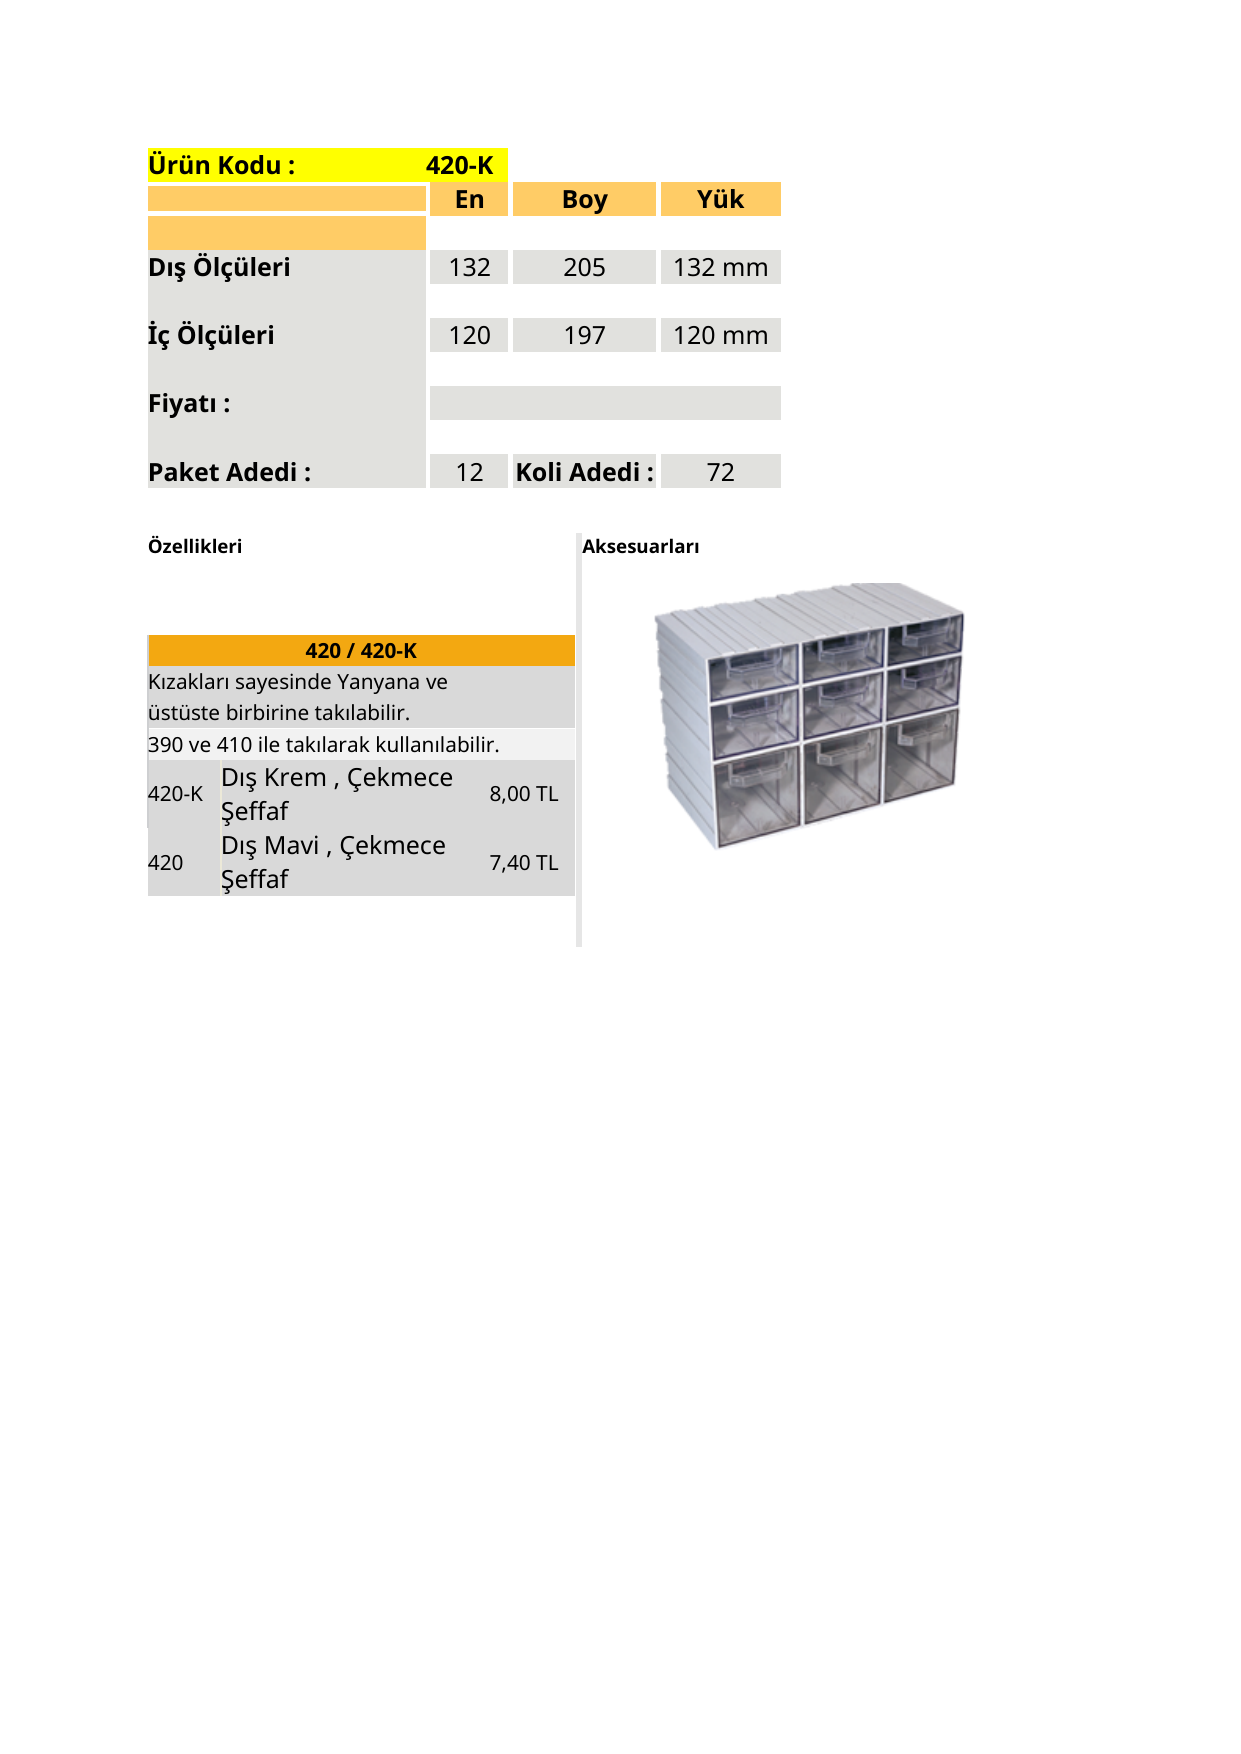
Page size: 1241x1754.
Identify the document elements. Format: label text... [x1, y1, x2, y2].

table_cell Dış Mavi , Çekmece Şeffaf [222, 828, 489, 896]
table_header 420-K [426, 148, 508, 182]
table_cell 197 [509, 318, 513, 352]
table_cell 120 mm [656, 318, 661, 352]
table_cell 205 [509, 250, 513, 284]
table_cell [426, 216, 508, 250]
table_cell [426, 386, 430, 420]
table_cell [426, 284, 508, 318]
table_cell [426, 352, 508, 386]
table_cell Dış Krem , Çekmece Şeffaf [222, 760, 489, 828]
table_cell [656, 352, 781, 386]
table_cell [426, 420, 508, 454]
table_header [576, 533, 582, 947]
table_cell 132 [426, 250, 430, 284]
table_cell [656, 420, 781, 454]
table_cell 8,00 TL [489, 760, 575, 828]
table_header Aksesuarları [582, 533, 1019, 947]
table_cell 390 ve 410 ile takılarak kullanılabilir. [149, 729, 575, 760]
table_header Ürün Kodu : [148, 148, 426, 182]
table_header Özellikleri [148, 533, 576, 947]
table_cell Yük [656, 182, 661, 216]
table_cell 7,40 TL [489, 828, 575, 896]
table_header 420 / 420-K [149, 635, 575, 666]
table_cell Kızakları sayesinde Yanyana ve [149, 666, 575, 697]
table_cell [148, 182, 426, 186]
table_cell [509, 420, 656, 454]
table_cell üstüste birbirine takılabilir. [149, 697, 575, 728]
table_cell [509, 352, 656, 386]
table_cell 72 [656, 454, 661, 488]
table_cell Boy [509, 182, 513, 216]
table_cell 420 [148, 828, 220, 896]
table_cell En [426, 182, 430, 216]
table_cell 120 [426, 318, 430, 352]
table_cell [656, 284, 781, 318]
table_cell 132 mm [656, 250, 661, 284]
table_cell [656, 216, 781, 250]
table_cell [509, 284, 656, 318]
table_cell [509, 216, 656, 250]
table_header [509, 148, 656, 182]
table_cell 12 [426, 454, 430, 488]
table_header [656, 148, 781, 182]
table_cell 420-K [149, 760, 220, 828]
table_cell [148, 211, 426, 216]
